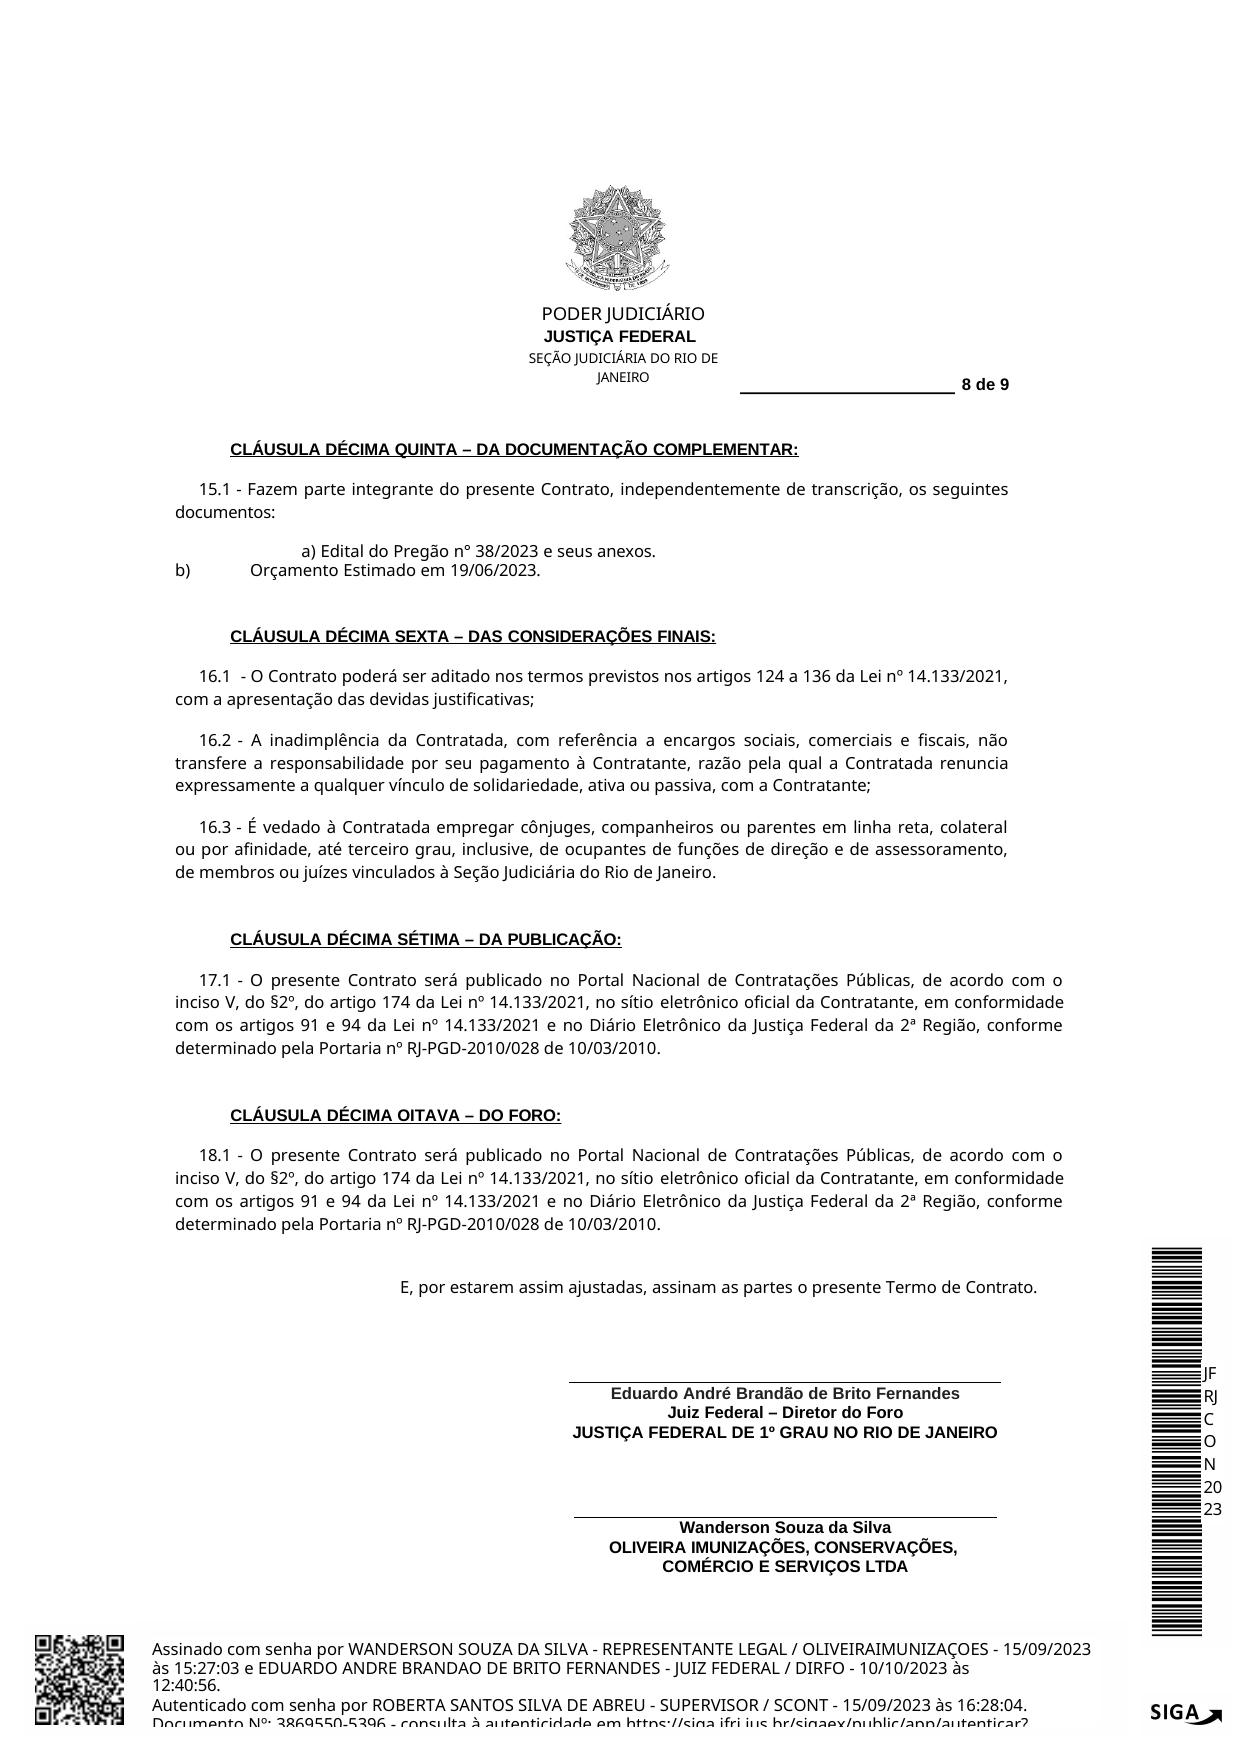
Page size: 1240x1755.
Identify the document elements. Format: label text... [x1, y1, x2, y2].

text COMÉRCIO E SERVIÇOS LTDA [662, 1557, 1064, 1576]
list - Fazem parte integrante do presente Contrato, independentemente de transcrição, os seguintes documentos: [175, 478, 1009, 523]
subtitle CLÁUSULA DÉCIMA SÉTIMA – DA PUBLICAÇÃO: [230, 930, 1064, 949]
subtitle CLÁUSULA DÉCIMA OITAVA – DO FORO: [230, 1106, 1064, 1125]
subtitle CLÁUSULA DÉCIMA QUINTA – DA DOCUMENTAÇÃO COMPLEMENTAR: [230, 440, 1064, 459]
text E, por estarem assim ajustadas, assinam as partes o presente Termo de Contrato. [400, 1276, 1064, 1298]
list - O Contrato poderá ser aditado nos termos previstos nos artigos 124 a 136 da Lei nº 14.133/2021, com a apresentação das devidas justificativas; [175, 664, 1010, 710]
text JFRJCON202300033 [1203, 1362, 1224, 1524]
list - O presente Contrato será publicado no Portal Nacional de Contratações Públicas, de acordo com o inciso V, do §2º, do artigo 174 da Lei nº 14.133/2021, no sítio eletrônico oficial da Contratante, em conformidade com os artigos 91 e 94 da Lei nº 14.133/2021 e no Diário Eletrônico da Justiça Federal da 2ª Região, conforme determinado pela Portaria nº RJ-PGD-2010/028 de 10/03/2010. [175, 1144, 1064, 1235]
list Edital do Pregão n° 38/2023 e seus anexos. [301, 542, 1064, 561]
list - É vedado à Contratada empregar cônjuges, companheiros ou parentes em linha reta, colateral ou por afinidade, até terceiro grau, inclusive, de ocupantes de funções de direção e de assessoramento, de membros ou juízes vinculados à Seção Judiciária do Rio de Janeiro. [175, 815, 1009, 883]
list Orçamento Estimado em 19/06/2023. [175, 561, 1064, 580]
text Wanderson Souza da Silva OLIVEIRA IMUNIZAÇÕES, CONSERVAÇÕES, [609, 1518, 966, 1557]
subtitle CLÁUSULA DÉCIMA SEXTA – DAS CONSIDERAÇÕES FINAIS: [230, 626, 1064, 646]
text JUSTIÇA FEDERAL DE 1º GRAU NO RIO DE JANEIRO [506, 1422, 1064, 1442]
list - O presente Contrato será publicado no Portal Nacional de Contratações Públicas, de acordo com o inciso V, do §2º, do artigo 174 da Lei nº 14.133/2021, no sítio eletrônico oficial da Contratante, em conformidade com os artigos 91 e 94 da Lei nº 14.133/2021 e no Diário Eletrônico da Justiça Federal da 2ª Região, conforme determinado pela Portaria nº RJ-PGD-2010/028 de 10/03/2010. [175, 968, 1064, 1059]
text Eduardo André Brandão de Brito Fernandes Juiz Federal – Diretor do Foro [599, 1383, 971, 1422]
list - A inadimplência da Contratada, com referência a encargos sociais, comerciais e fiscais, não transfere a responsabilidade por seu pagamento à Contratante, razão pela qual a Contratada renuncia expressamente a qualquer vínculo de solidariedade, ativa ou passiva, com a Contratante; [175, 729, 1009, 797]
